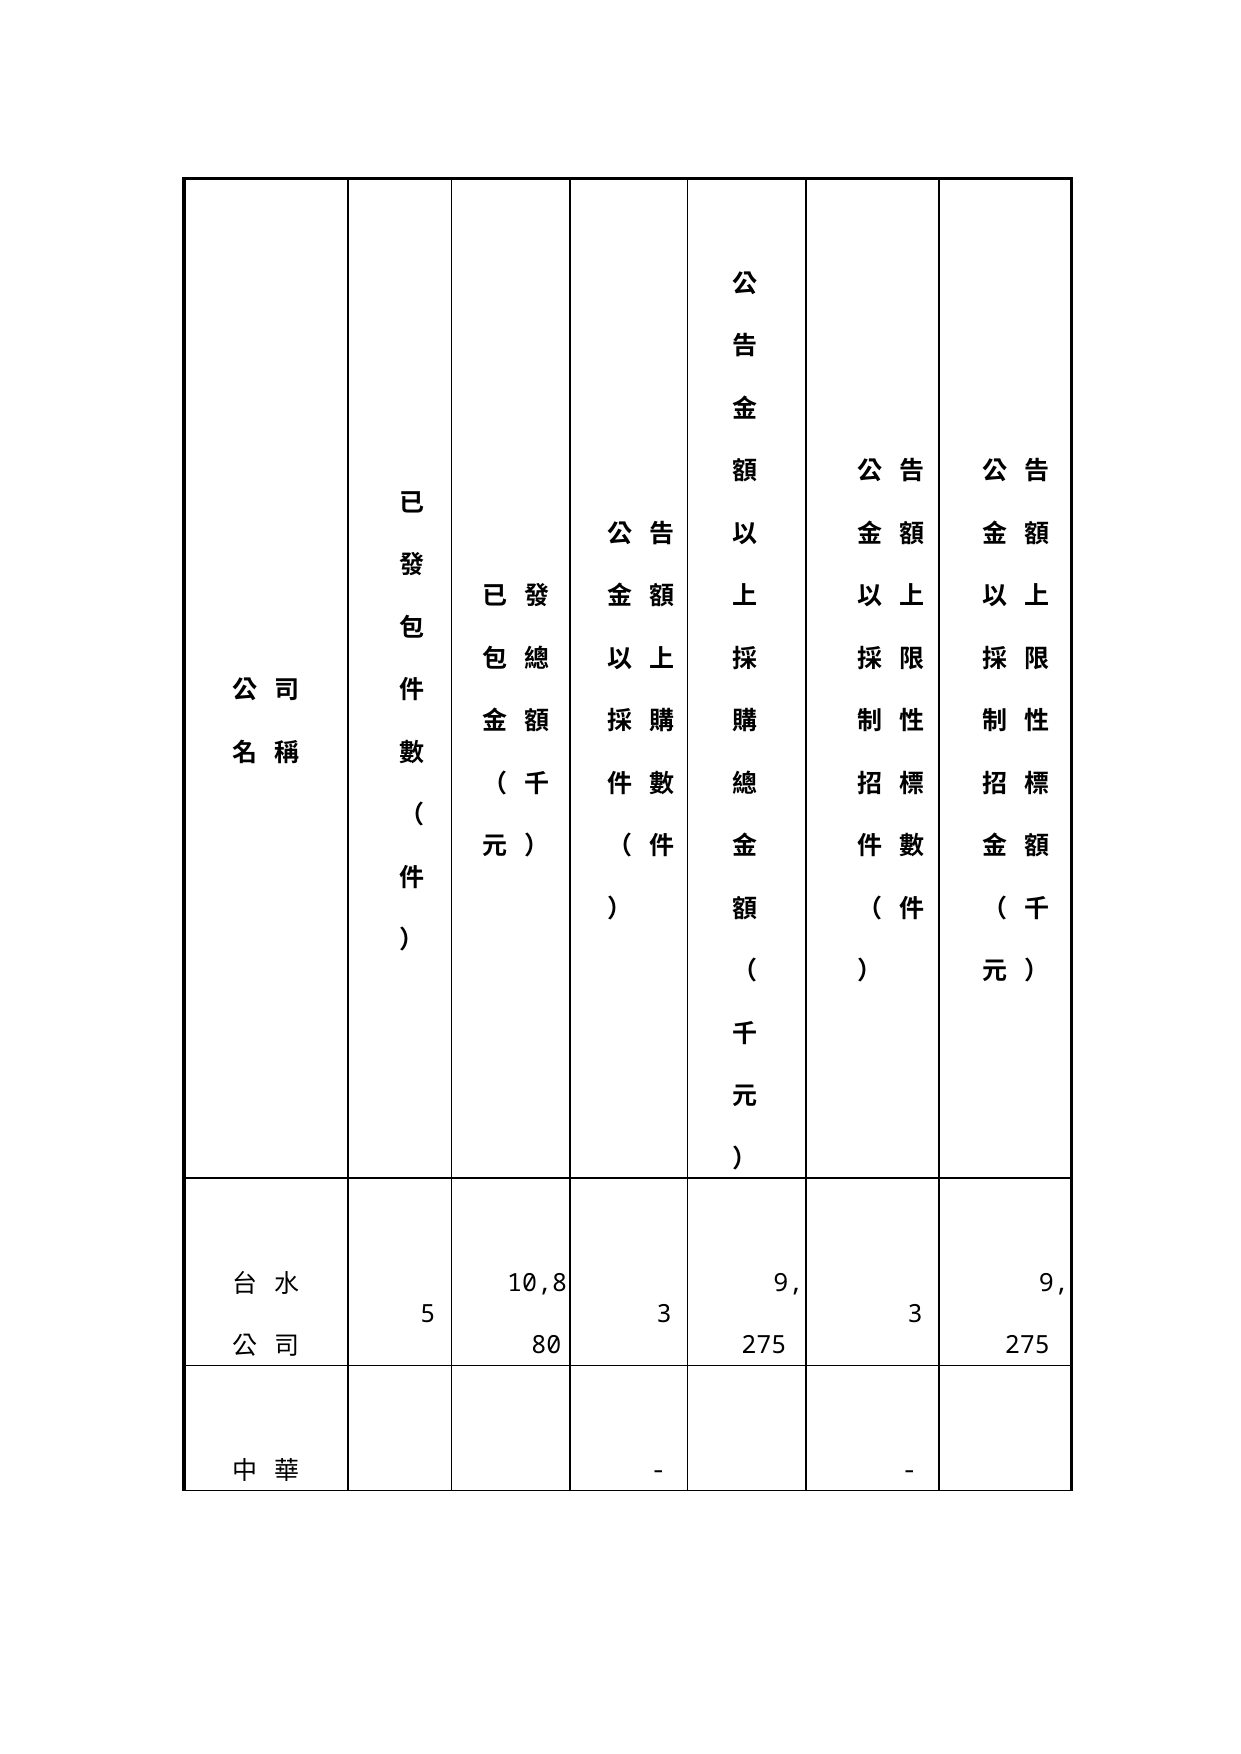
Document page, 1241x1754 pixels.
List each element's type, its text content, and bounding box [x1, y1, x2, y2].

table_cell 5 [349, 1179, 451, 1365]
table_cell [349, 1366, 451, 1490]
table_cell - [940, 1366, 1070, 1490]
table_cell 中華 [186, 1366, 347, 1490]
table_cell 3 [807, 1179, 938, 1365]
table_cell - [571, 1366, 687, 1490]
table_cell 10,880 [452, 1179, 569, 1365]
table_cell - [807, 1366, 938, 1490]
table_cell 台水公司 [186, 1179, 347, 1365]
table_header 公告金額以上採購件數（件） [571, 180, 687, 1177]
table_cell [452, 1366, 569, 1490]
table_header 公告金額以上採購總金額（千元） [688, 180, 805, 1177]
table_header 已發包總金額（千元） [452, 180, 569, 1177]
table_header 公告金額以上採限制性招標件數（件） [807, 180, 938, 1177]
table_cell 9,275 [688, 1179, 805, 1365]
table_cell 9,275 [940, 1179, 1070, 1365]
table_header 公告金額以上採限制性招標金額（千元） [940, 180, 1070, 1177]
table_header 已發包件數（件） [349, 180, 451, 1177]
table_cell - [688, 1366, 805, 1490]
table_header 公司名稱 [186, 180, 347, 1177]
table_cell 3 [571, 1179, 687, 1365]
